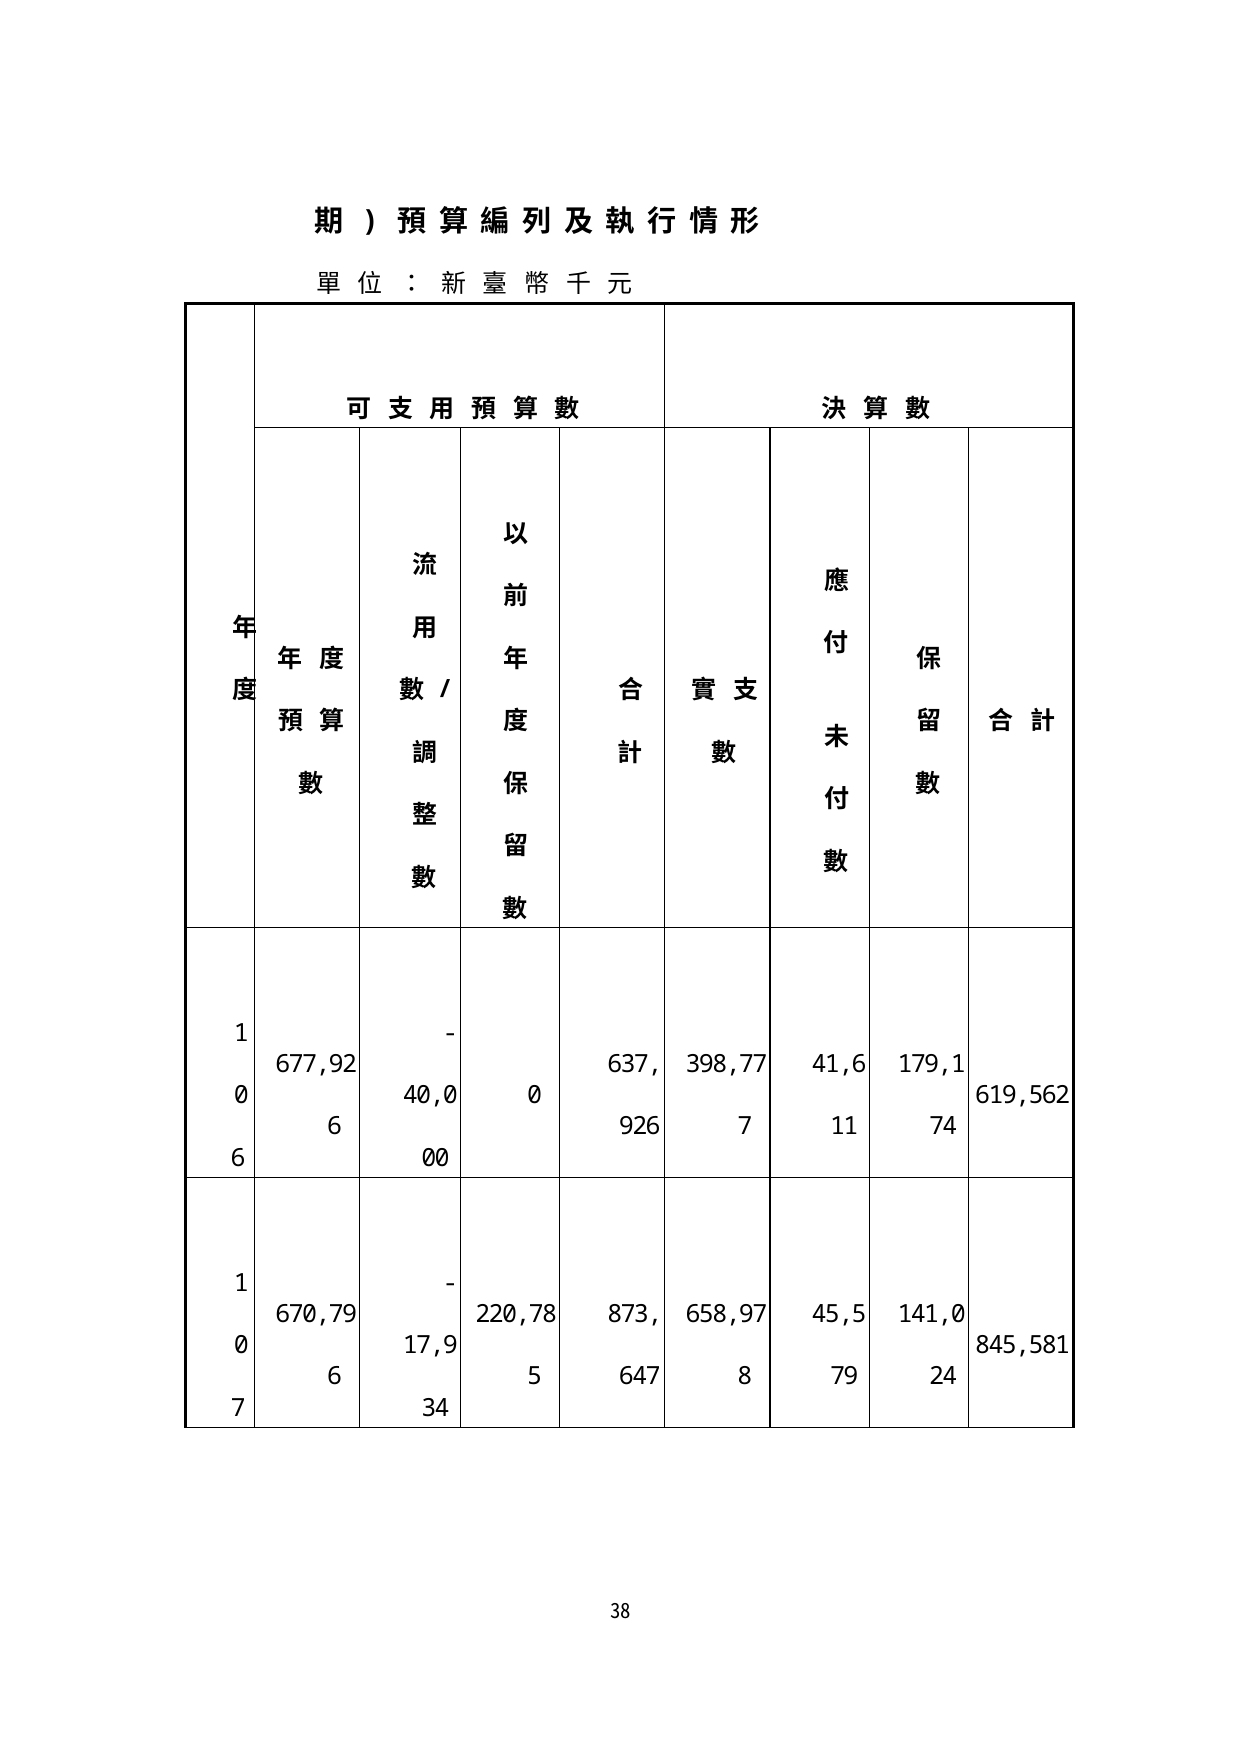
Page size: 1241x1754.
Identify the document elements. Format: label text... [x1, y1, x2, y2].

table_cell 873,647 [560, 1178, 664, 1427]
table_cell -17,934 [360, 1178, 460, 1427]
table_cell -40,000 [360, 928, 460, 1177]
table_cell 流用數/調整數 [360, 428, 460, 927]
table_cell 179,174 [870, 928, 968, 1177]
table_cell 845,581 [969, 1178, 1072, 1427]
table_cell 年度 預算數 [255, 428, 359, 927]
table_cell 0 [461, 928, 559, 1177]
table_cell 45,579 [771, 1178, 869, 1427]
table_cell 398,777 [665, 928, 769, 1177]
table_cell 合計 [560, 428, 664, 927]
table_cell 合計 [969, 428, 1072, 927]
table_header 年度 [187, 305, 254, 927]
table_cell 677,926 [255, 928, 359, 1177]
table_cell 保留數 [870, 428, 968, 927]
table_cell 658,978 [665, 1178, 769, 1427]
text 期)預算編列及執行情形 單位：新臺幣千元 [183, 177, 1058, 302]
table_cell 107 [187, 1178, 254, 1427]
table_header 決算數 [665, 305, 1072, 427]
table_cell 應付 未付數 [771, 428, 869, 927]
table_cell 619,562 [969, 928, 1072, 1177]
table_header 可支用預算數 [255, 305, 664, 427]
table_cell 106 [187, 928, 254, 1177]
table_cell 220,785 [461, 1178, 559, 1427]
table_cell 637,926 [560, 928, 664, 1177]
table_cell 實支數 [665, 428, 769, 927]
table_cell 以前年度保留數 [461, 428, 559, 927]
table_cell 670,796 [255, 1178, 359, 1427]
table_cell 41,611 [771, 928, 869, 1177]
table_cell 141,024 [870, 1178, 968, 1427]
